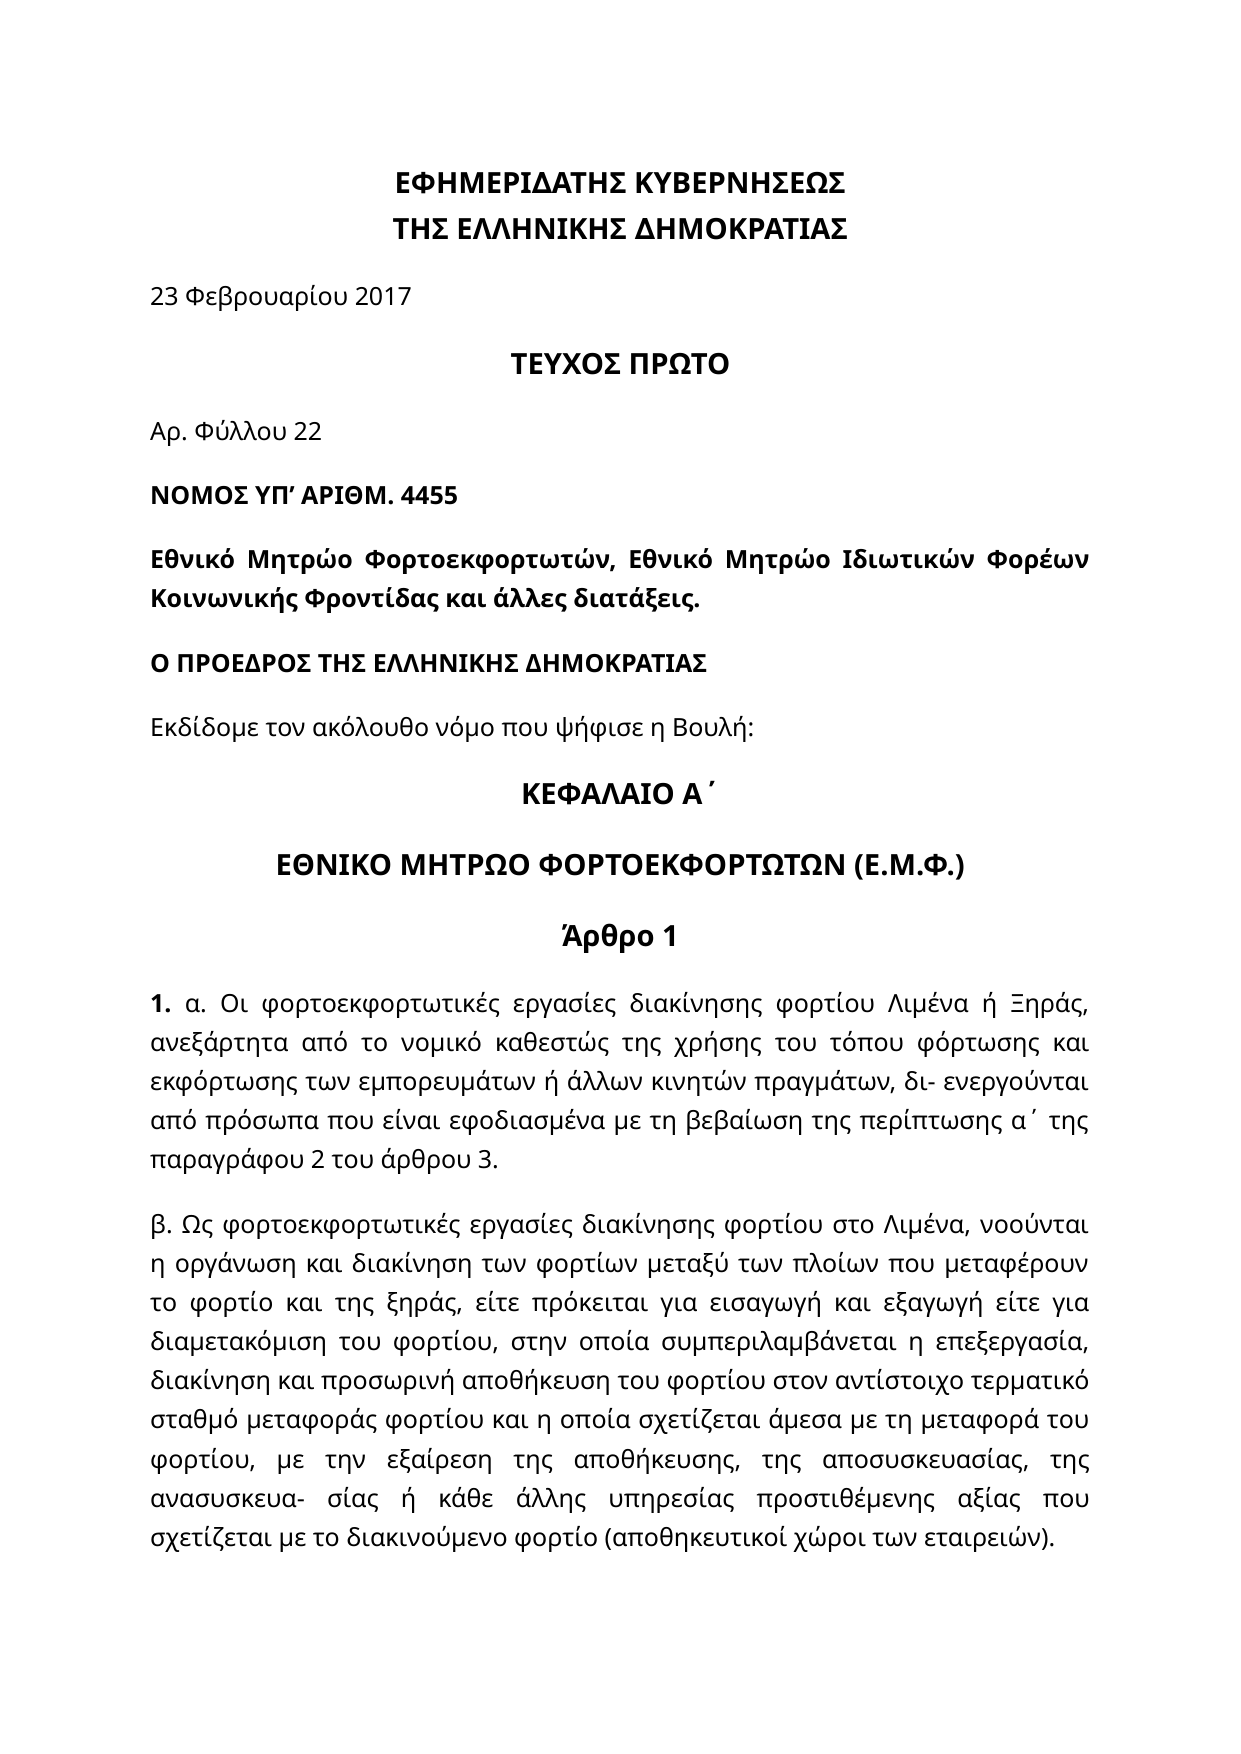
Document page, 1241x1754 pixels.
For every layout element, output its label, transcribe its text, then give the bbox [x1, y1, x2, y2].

text Εκδίδομε τον ακόλουθο νόμο που ψήφισε η Βουλή: [150, 709, 1090, 743]
text ΕΦΗΜΕΡΙ∆ΑΤΗΣ ΚΥΒΕΡΝΗΣΕΩΣ ΤΗΣ ΕΛΛΗΝΙΚΗΣ ∆ΗΜΟΚΡΑΤΙΑΣ [150, 162, 1090, 248]
text β. Ως φορτοεκφορτωτικές εργασίες διακίνησης φορτίου στο Λιμένα, νοούνται η οργάνωση και διακίνηση των φορτίων μεταξύ των πλοίων που μεταφέρουν το φορτίο και της ξηράς, είτε πρόκειται για εισαγωγή και εξαγωγή είτε για διαμετακόμιση του φορτίου, στην οποία συμπεριλαμβάνεται η επεξεργασία, διακίνηση και προσωρινή αποθήκευση του φορτίου στον αντίστοιχο τερματικό σταθμό μεταφοράς φορτίου και η οποία σχετίζεται άμεσα με τη μεταφορά του φορτίου, με την εξαίρεση της αποθήκευσης, της αποσυσκευασίας, της ανασυσκευα- σίας ή κάθε άλλης υπηρεσίας προστιθέμενης αξίας που σχετίζεται με το διακινούμενο φορτίο (αποθηκευτικοί χώροι των εταιρειών). [150, 1206, 1090, 1554]
subtitle ΚΕΦΑΛΑΙΟ Α΄ [150, 773, 1090, 813]
text ΤΕΥΧΟΣ ΠΡΩΤΟ [150, 343, 1090, 383]
text Αρ. Φύλλου 22 [150, 413, 1090, 448]
subtitle ΕΘΝΙΚΟ ΜΗΤΡΩΟ ΦΟΡΤΟΕΚΦΟΡΤΩΤΩΝ (Ε.Μ.Φ.) [150, 844, 1090, 884]
subtitle Άρθρο 1 [150, 915, 1090, 954]
text Ο ΠΡΟΕΔΡΟΣ ΤΗΣ ΕΛΛΗΝΙΚΗΣ ΔΗΜΟΚΡΑΤΙΑΣ [150, 645, 1090, 679]
text 1. α. Oι φορτοεκφορτωτικές εργασίες διακίνησης φορτίου Λιμένα ή Ξηράς, ανεξάρτητα από το νομικό καθεστώς της χρήσης του τόπου φόρτωσης και εκφόρτωσης των εμπορευμάτων ή άλλων κινητών πραγμάτων, δι- ενεργούνται από πρόσωπα που είναι εφοδιασμένα με τη βεβαίωση της περίπτωσης α΄ της παραγράφου 2 του άρθρου 3. [150, 985, 1090, 1176]
text 23 Φεβρουαρίου 2017 [150, 279, 1090, 313]
text NOMOΣ ΥΠ’ ΑΡΙΘΜ. 4455 [150, 478, 1090, 512]
text Εθνικό Μητρώο Φορτοεκφορτωτών, Εθνικό Μητρώο Ιδιωτικών Φορέων Κοινωνικής Φροντίδας και άλλες διατάξεις. [150, 542, 1090, 615]
